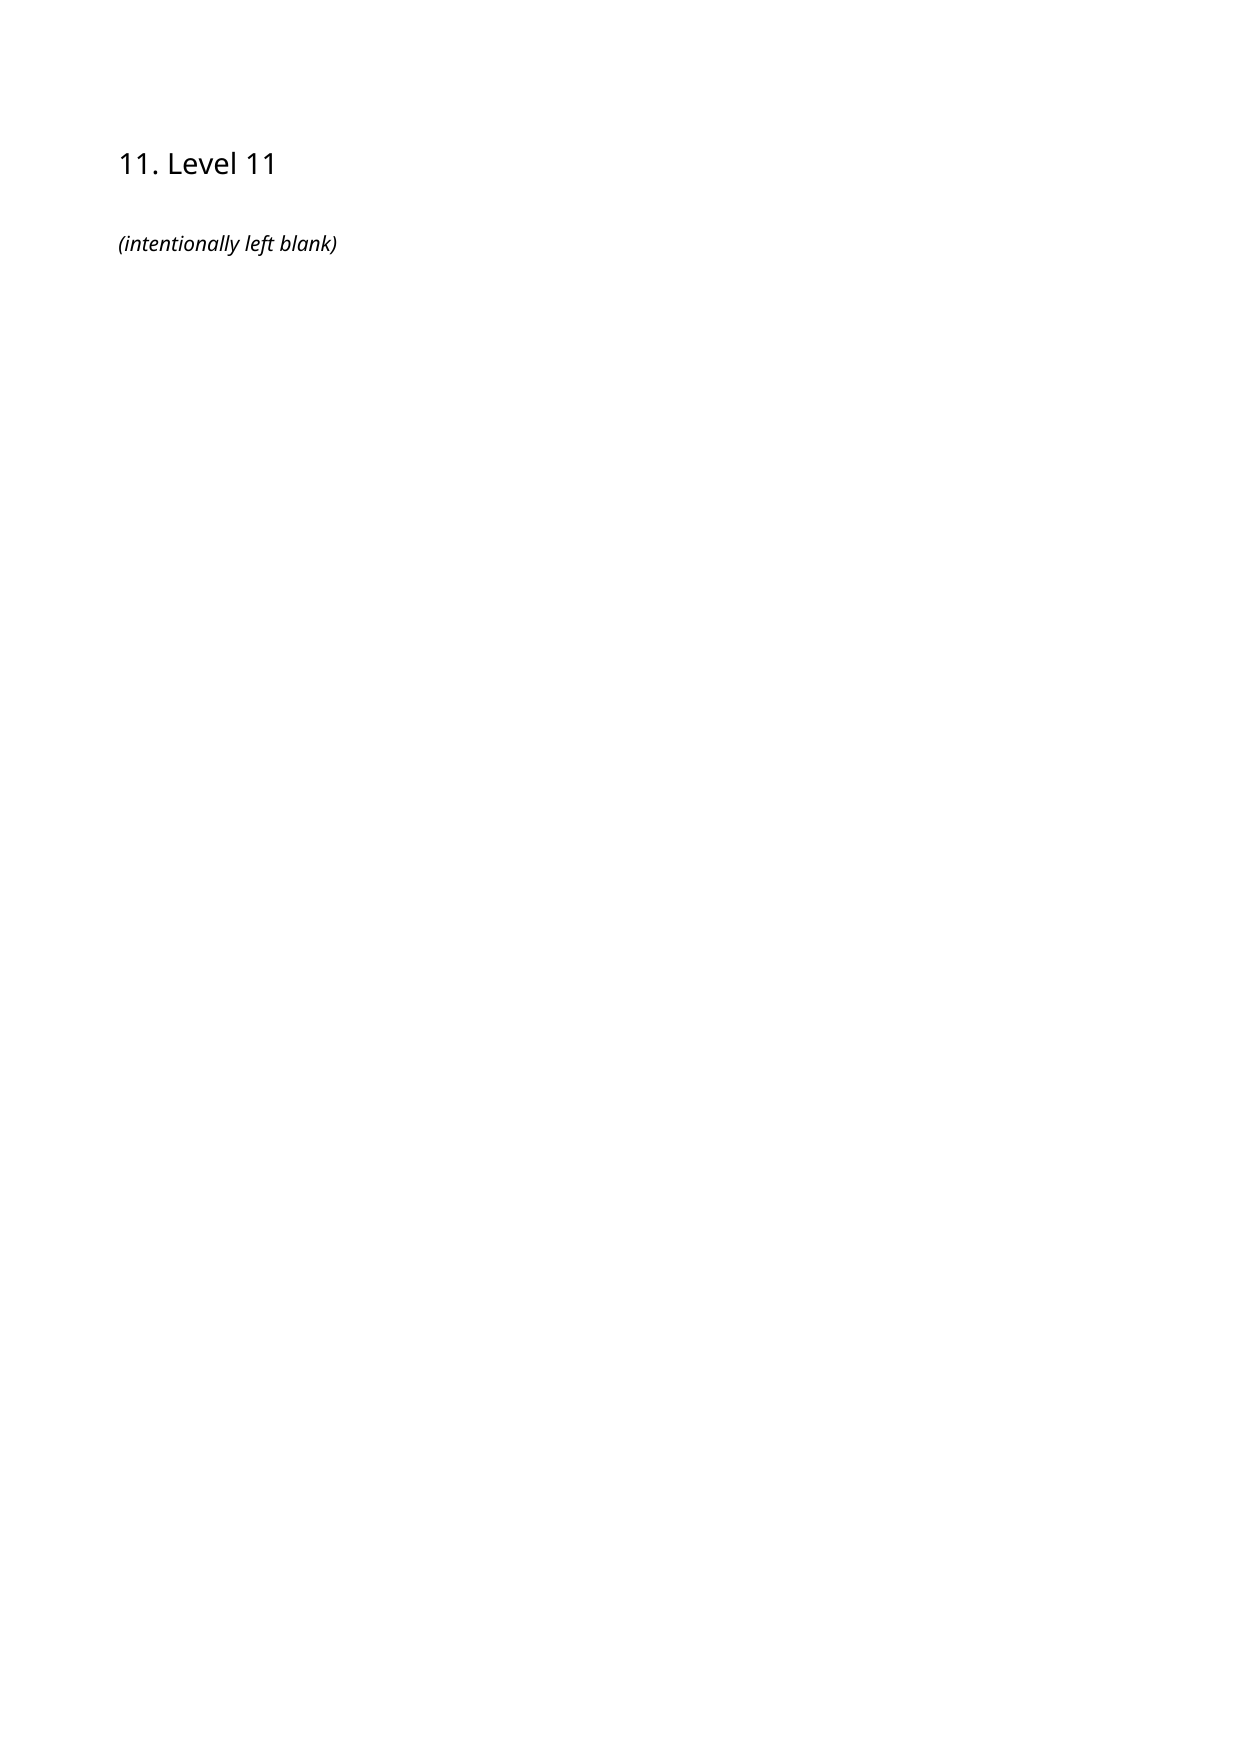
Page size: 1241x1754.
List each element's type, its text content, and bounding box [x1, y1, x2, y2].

text (intentionally left blank) [118, 229, 1122, 258]
subtitle 11. Level 11 [118, 143, 1122, 183]
